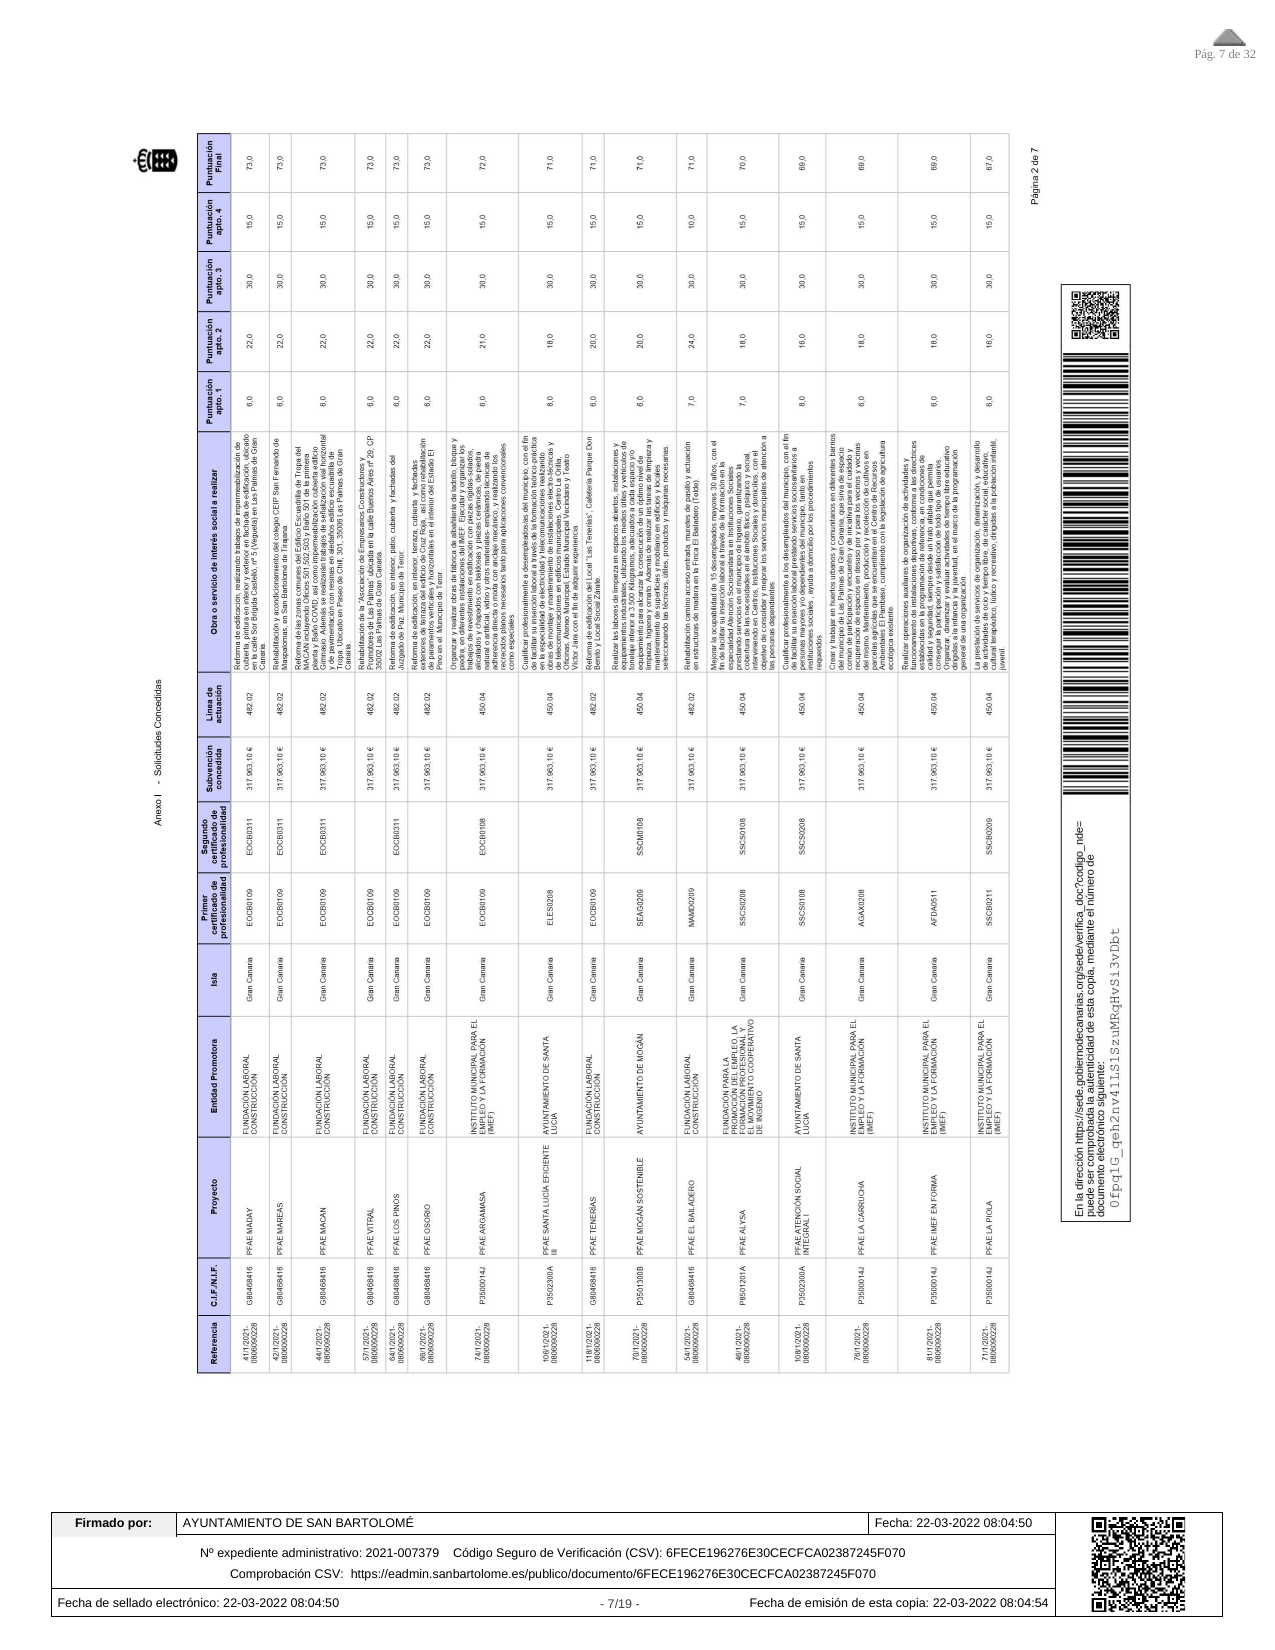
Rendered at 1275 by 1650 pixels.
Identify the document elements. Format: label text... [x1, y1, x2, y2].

table_cell Fecha de sellado electrónico: 22-03-2022 08:04:50 - 7/19 - Fecha de emisión de esta copia: 22-03-2022 08:04:54 [52, 1589, 1055, 1616]
text Pág. 7 de 32 [1167, 47, 1256, 61]
table_header [1056, 1513, 1222, 1616]
table_header Firmado por: [52, 1513, 176, 1534]
table_header AYUNTAMIENTO DE SAN BARTOLOMÉ [177, 1513, 868, 1534]
text [42, 47, 108, 61]
picture [108, 4, 1167, 1500]
picture [1091, 1517, 1185, 1612]
picture [1212, 29, 1246, 46]
table_header Fecha: 22-03-2022 08:04:50 [869, 1513, 1055, 1534]
table_cell Nº expediente administrativo: 2021-007379 Código Seguro de Verificación (CSV): 6FECE196276E30CECFCA02387245F070 Comprobación CSV: https://eadmin.sanbartolome.es/publico/documento/6FECE196276E30CECFCA02387245F070 [52, 1535, 1055, 1588]
